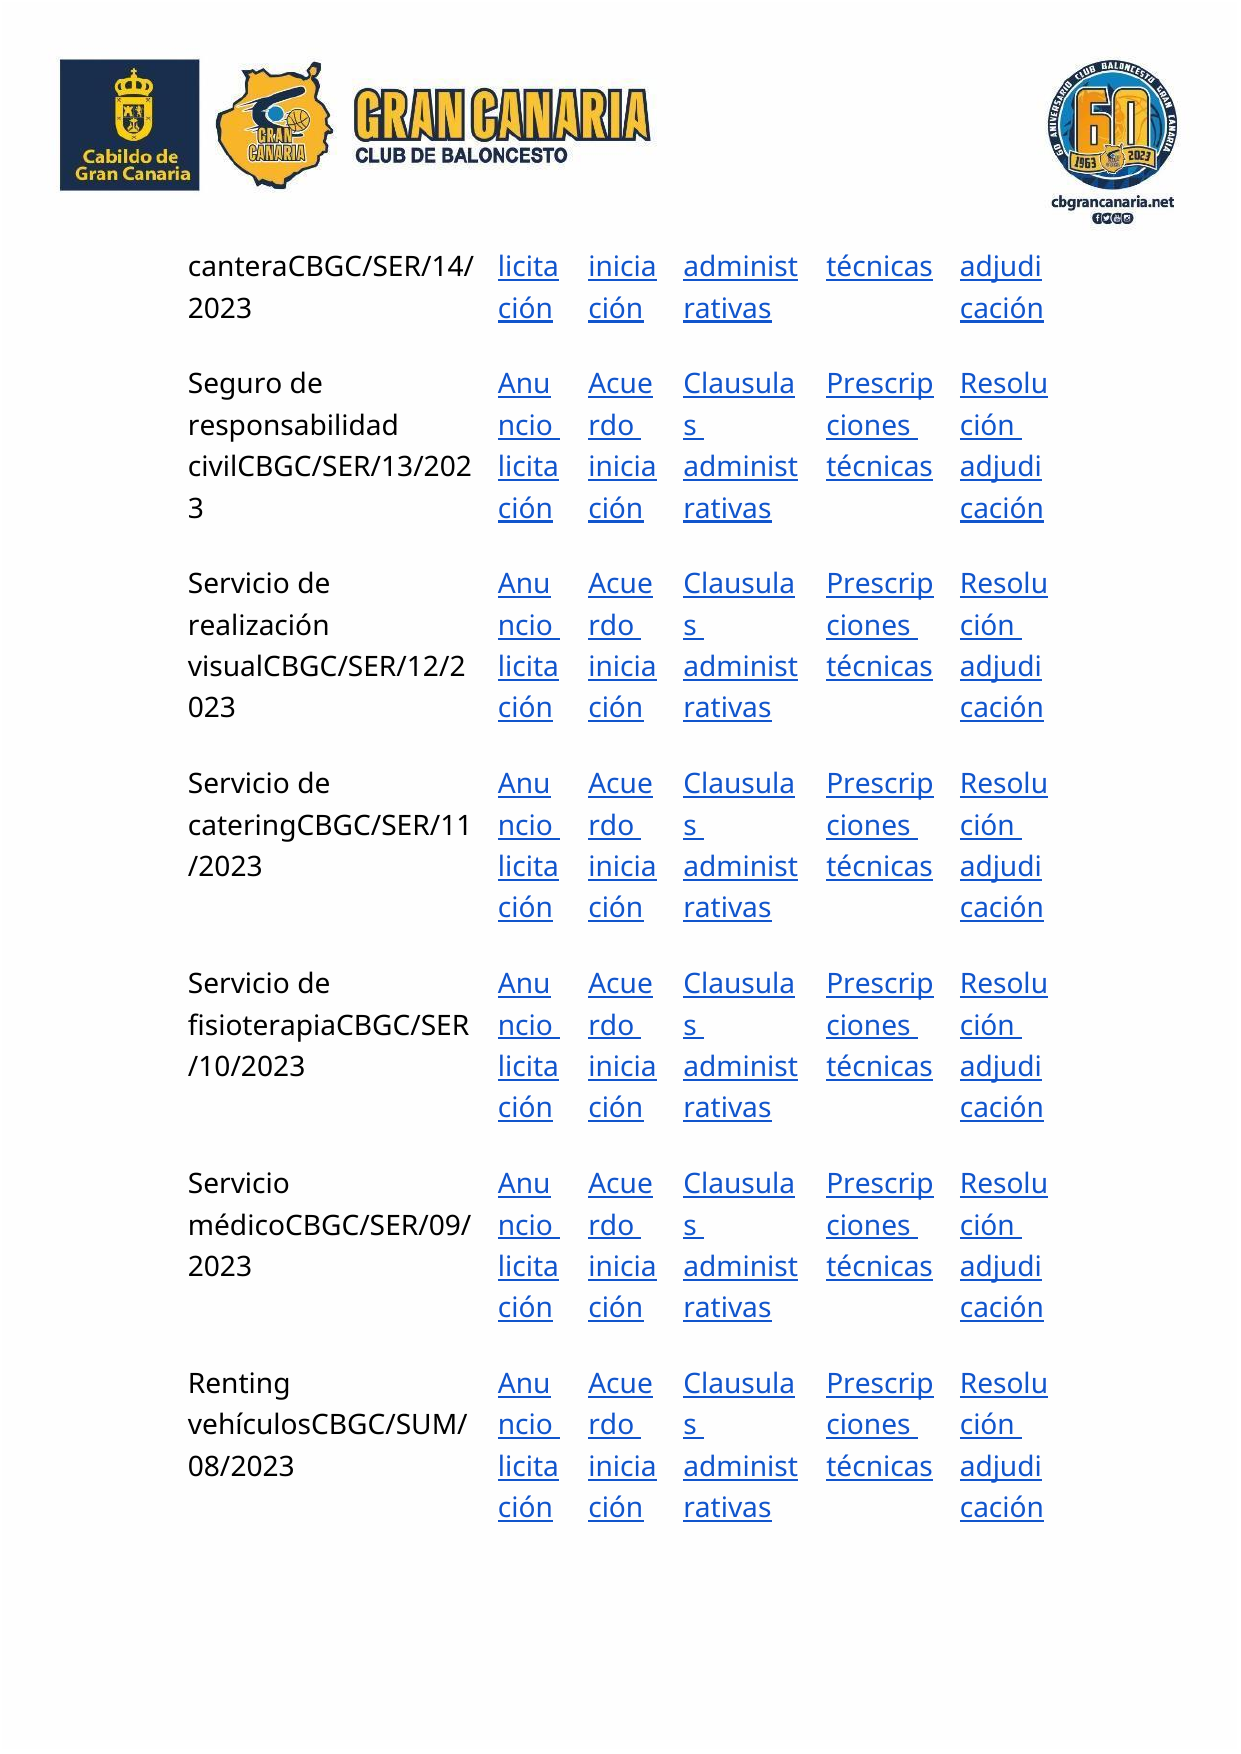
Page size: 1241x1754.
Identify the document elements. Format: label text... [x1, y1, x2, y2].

table_cell Clausulas administrativas [673, 1353, 816, 1553]
table_cell Acuerdo iniciación [578, 1353, 673, 1553]
table_cell Acuerdo iniciación [578, 753, 673, 953]
table_cell Anuncio licitación [487, 354, 578, 553]
table_cell licitación [487, 236, 578, 353]
table_cell Renting vehículosCBGC/SUM/08/2023 [177, 1353, 487, 1553]
picture [2, 2, 1237, 1749]
table_cell Prescripciones técnicas [816, 354, 949, 553]
table_cell Servicio médicoCBGC/SER/09/2023 [177, 1153, 487, 1353]
table_cell Prescripciones técnicas [816, 1153, 949, 1353]
table_cell Acuerdo iniciación [578, 354, 673, 553]
table_cell canteraCBGC/SER/14/2023 [177, 236, 487, 353]
table_cell Anuncio licitación [487, 753, 578, 953]
table_cell adjudicación [949, 236, 1063, 353]
table_cell Clausulas administrativas [673, 753, 816, 953]
table_cell Acuerdo iniciación [578, 1153, 673, 1353]
table_cell Clausulas administrativas [673, 1153, 816, 1353]
table_cell Resolución adjudicación [949, 553, 1063, 753]
table_cell Resolución adjudicación [949, 1353, 1063, 1553]
table_cell Acuerdo iniciación [578, 553, 673, 753]
table_cell Anuncio licitación [487, 953, 578, 1153]
table_cell Acuerdo iniciación [578, 953, 673, 1153]
table_cell Prescripciones técnicas [816, 953, 949, 1153]
table_cell Servicio de realización visualCBGC/SER/12/2023 [177, 553, 487, 753]
table_cell Servicio de fisioterapiaCBGC/SER/10/2023 [177, 953, 487, 1153]
table_cell iniciación [578, 236, 673, 353]
table_cell Resolución adjudicación [949, 354, 1063, 553]
table_cell técnicas [816, 236, 949, 353]
table_cell Servicio de cateringCBGC/SER/11/2023 [177, 753, 487, 953]
table_cell Clausulas administrativas [673, 553, 816, 753]
table_cell Clausulas administrativas [673, 354, 816, 553]
table_cell Prescripciones técnicas [816, 1353, 949, 1553]
table_cell Resolución adjudicación [949, 1153, 1063, 1353]
table_cell Prescripciones técnicas [816, 753, 949, 953]
table_cell Anuncio licitación [487, 1353, 578, 1553]
table_cell Seguro de responsabilidad civilCBGC/SER/13/2023 [177, 354, 487, 553]
table_cell Resolución adjudicación [949, 953, 1063, 1153]
table_cell Resolución adjudicación [949, 753, 1063, 953]
table_cell Anuncio licitación [487, 553, 578, 753]
table_cell Clausulas administrativas [673, 953, 816, 1153]
table_cell Prescripciones técnicas [816, 553, 949, 753]
table_cell administrativas [673, 236, 816, 353]
table_cell Anuncio licitación [487, 1153, 578, 1353]
